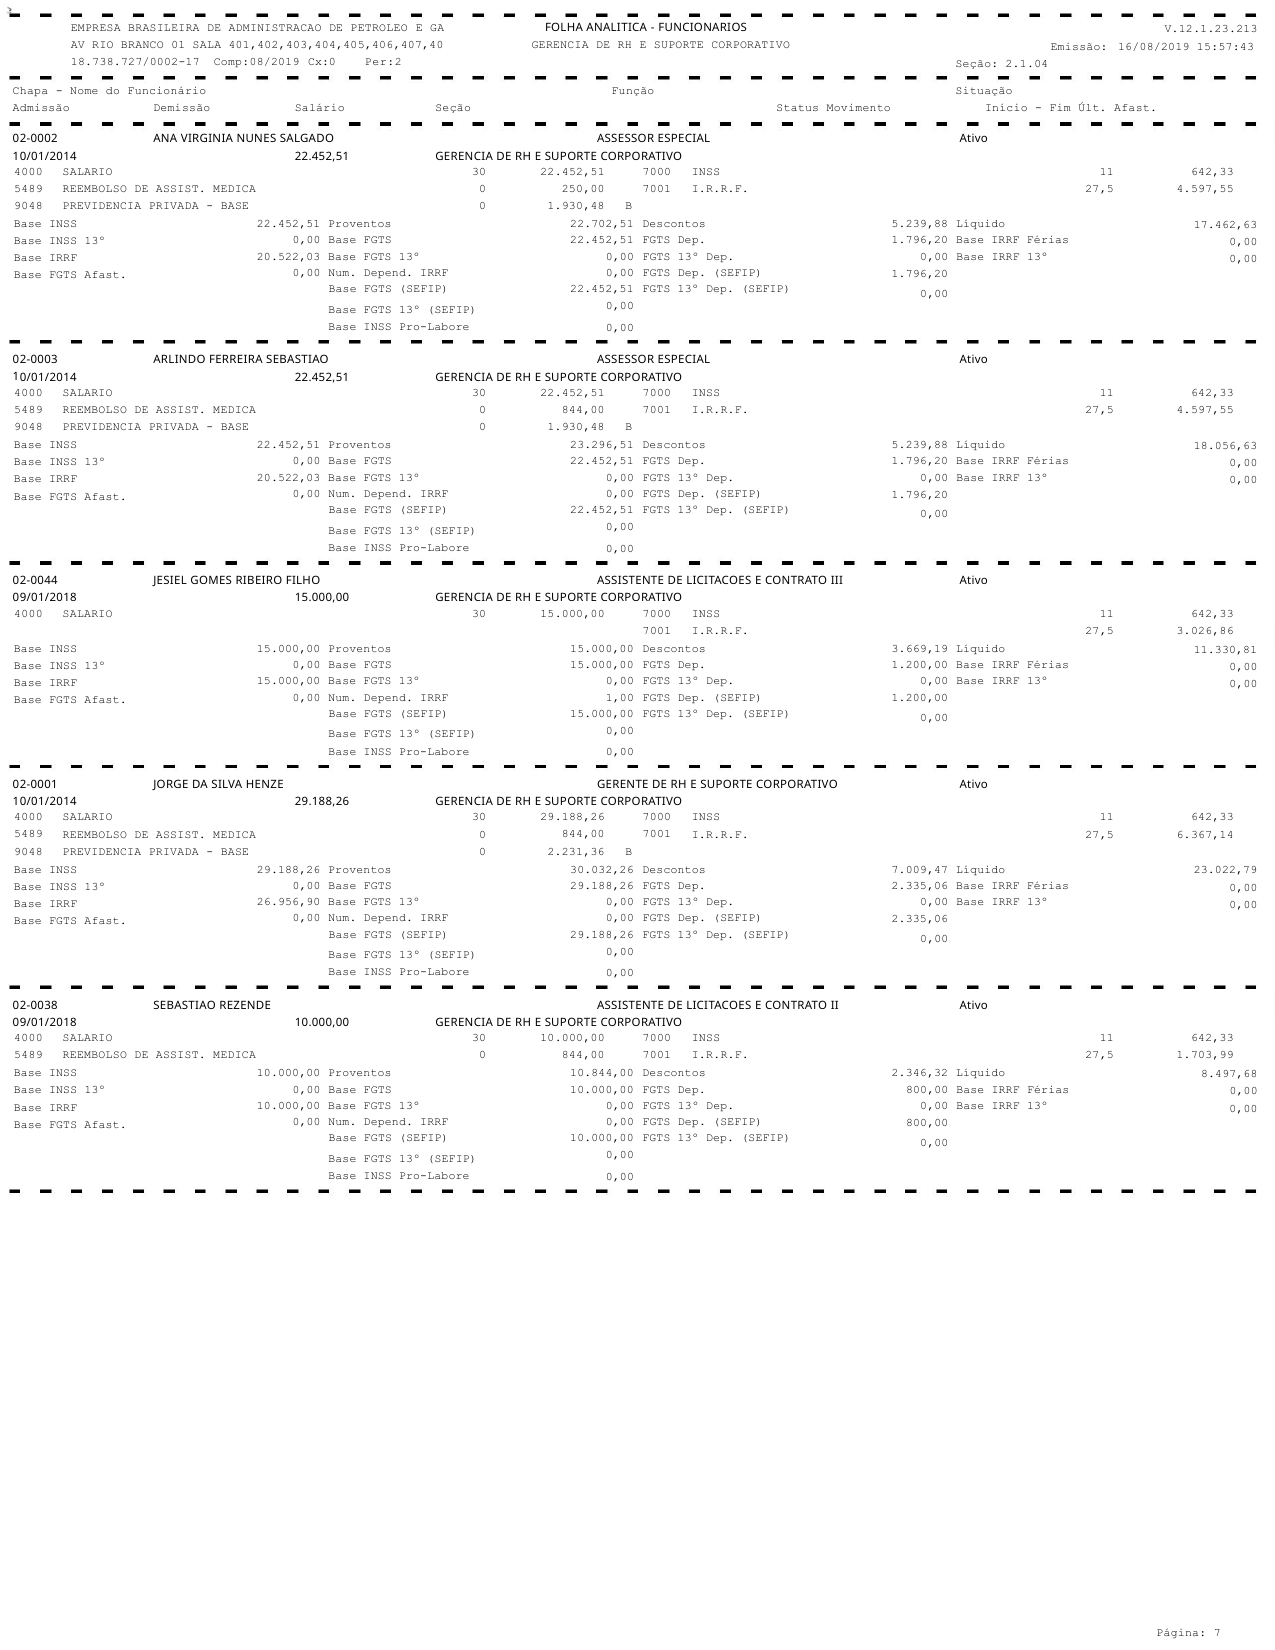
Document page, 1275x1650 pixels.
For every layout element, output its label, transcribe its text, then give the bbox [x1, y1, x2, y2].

text 0,00 FGTS Dep. (SEFIP) [606, 266, 817, 279]
text 0/01/2014 [19, 370, 101, 384]
text Ativo [959, 353, 1012, 366]
text 5 [14, 827, 21, 841]
text 0 [479, 419, 503, 433]
text 15.000,00 FGTS 13º Dep. (SEFIP) [570, 706, 817, 720]
text Base FGTS Afast. [13, 1117, 145, 1131]
text 1.796,20 [891, 266, 1095, 280]
text 0,00 [606, 745, 651, 758]
text 27,5 [1085, 182, 1131, 195]
text Ativo [959, 574, 1012, 587]
text 1.200,00 [891, 691, 1095, 704]
text Base FGTS 13º (SEFIP) [328, 302, 500, 316]
text 11.330,81 [1193, 642, 1275, 656]
text 6.367,14 [1176, 827, 1251, 841]
text Base INSS Pro-Labore [328, 319, 500, 333]
picture [0, 0, 1275, 1650]
text V.12.1.23.213 [1164, 22, 1275, 35]
text 23.022,79 [1193, 863, 1275, 877]
text 0,00 [920, 711, 966, 724]
text 7001 [642, 402, 688, 416]
text 000 [21, 810, 60, 823]
text 1,00 FGTS Dep. (SEFIP) [606, 690, 817, 704]
text 4 [14, 1031, 21, 1044]
text 0 [479, 844, 503, 858]
text 4.597,55 [1176, 182, 1251, 195]
text PREVIDENCIA PRIVADA - BASE [62, 844, 281, 858]
text 15.000,00 Base FGTS 13º [257, 674, 474, 687]
text FOLHA ANALITICA - FUNCIONARIOS [545, 20, 785, 34]
text 11 [1099, 606, 1131, 620]
text 4 [14, 385, 21, 399]
text 489 [21, 1048, 60, 1062]
text 9/01/2018 [19, 591, 101, 604]
text 15.000,00 [540, 606, 622, 620]
text GERENTE DE RH E SUPORTE CORPORATIVO [597, 777, 873, 791]
text 3.669,19 Líquido [891, 641, 1095, 655]
text 3.026,86 [1176, 623, 1251, 637]
text REEMBOLSO DE ASSIST. MEDICA [62, 402, 281, 416]
text Base IRRF [13, 1100, 123, 1114]
text 0,00 FGTS Dep. (SEFIP) [606, 486, 817, 500]
text 20.522,03 Base FGTS 13º [257, 249, 474, 263]
text 22.452,51 FGTS 13º Dep. (SEFIP) [570, 503, 817, 516]
text 0,00 [606, 944, 817, 958]
text 489 [21, 182, 60, 195]
text 7000 [642, 385, 688, 399]
text Base FGTS 13º (SEFIP) [328, 727, 500, 741]
text Base FGTS (SEFIP) [328, 927, 474, 941]
text 0,00 Base FGTS [292, 454, 474, 467]
text 22.452,51 Proventos [257, 217, 474, 230]
text 0,00 [920, 932, 966, 945]
text Base INSS 13º [13, 1083, 123, 1097]
text 0,00 [1229, 1084, 1275, 1097]
text 2.335,06 [891, 912, 1095, 925]
text 30 [472, 810, 503, 823]
text 10.000,00 Base FGTS 13º [257, 1098, 474, 1112]
text 0,00 FGTS 13º Dep. [606, 249, 817, 263]
text 7 [642, 623, 650, 637]
text 1 [71, 54, 78, 68]
text 27,5 [1085, 623, 1131, 637]
text B [625, 844, 649, 858]
text 0,00 [1229, 1101, 1275, 1115]
text 0 [12, 591, 19, 604]
text 0,00 [606, 1170, 651, 1183]
text Base IRRF [13, 251, 123, 264]
text 1 [12, 370, 19, 383]
text INSS [692, 164, 738, 178]
text 0 [12, 998, 19, 1012]
text 0 [479, 1048, 503, 1062]
text 0,00 [1229, 235, 1275, 248]
text Base INSS Pro-Labore [328, 1169, 500, 1182]
text 642,33 [1191, 810, 1251, 823]
text GERENCIA DE RH E SUPORTE CORPORATIVO [435, 370, 719, 384]
text 7000 [642, 810, 688, 823]
text 0 [479, 199, 503, 212]
text 0,00 Base IRRF 13º [920, 674, 1095, 687]
text ASSESSOR ESPECIAL [597, 132, 744, 146]
text GERENCIA DE RH E SUPORTE CORPORATIVO [435, 591, 719, 604]
text 30 [472, 1031, 503, 1044]
text 15.000,00 Descontos [570, 641, 817, 655]
text I.R.R.F. [692, 402, 766, 416]
text 0 [12, 353, 19, 366]
text Base FGTS (SEFIP) [328, 706, 474, 720]
text Base INSS Pro-Labore [328, 540, 500, 554]
text 20.522,03 Base FGTS 13º [257, 470, 474, 484]
text 22.452,51 [294, 370, 376, 384]
text 30.032,26 Descontos [570, 862, 817, 876]
text 0,00 [1229, 880, 1275, 894]
text 2.346,32 Líquido [891, 1066, 1095, 1079]
text 17.462,63 [1193, 218, 1275, 231]
text Seção: 2.1.04 [955, 56, 1066, 70]
text 0,00 [606, 321, 651, 334]
text 0,00 Base IRRF 13º [920, 895, 1095, 908]
text 000 [21, 385, 60, 399]
text Base IRRF [13, 676, 123, 689]
text 642,33 [1191, 164, 1251, 178]
text 9 [14, 199, 21, 212]
text Seção [435, 101, 488, 114]
text 489 [21, 827, 60, 841]
text 0 [479, 827, 503, 841]
text EMPRESA BRASILEIRA DE ADMINISTRACAO DE PETROLEO E GA [71, 20, 469, 34]
text 7001 [642, 182, 688, 195]
text 048 [21, 199, 60, 212]
text 489 [21, 402, 60, 416]
text 0,00 Base FGTS [292, 879, 474, 892]
text 22.452,51 FGTS 13º Dep. (SEFIP) [570, 282, 817, 295]
text Chapa - Nome do Funcionário [12, 84, 236, 97]
text I.R.R.F. [692, 827, 766, 841]
text 29.188,26 [540, 810, 622, 823]
text 2-0003 [19, 353, 80, 366]
text 0,00 [920, 507, 966, 521]
text Situação [955, 84, 1066, 97]
text 0 [12, 777, 19, 791]
text Base INSS 13º [13, 234, 123, 247]
text 22.452,51 [540, 164, 622, 178]
text 30 [472, 606, 503, 620]
text 0,00 [606, 541, 651, 555]
text 30 [472, 164, 503, 178]
text 27,5 [1085, 402, 1131, 416]
text 11 [1099, 810, 1131, 823]
text 5.239,88 Líquido [891, 217, 1095, 230]
text 9/01/2018 [19, 1016, 101, 1029]
text 10.000,00 [294, 1016, 376, 1029]
text REEMBOLSO DE ASSIST. MEDICA [62, 182, 281, 195]
text 27,5 [1085, 1048, 1131, 1062]
text Base INSS Pro-Labore [328, 965, 500, 978]
text GERENCIA DE RH E SUPORTE CORPORATIVO [435, 1016, 719, 1029]
text 7000 [642, 1031, 688, 1044]
text Base FGTS (SEFIP) [328, 282, 474, 295]
text Base FGTS Afast. [13, 489, 145, 503]
text 0,00 [920, 1136, 966, 1149]
text 0,00 Num. Depend. IRRF [292, 266, 474, 279]
text Página: 7 [1156, 1626, 1237, 1639]
text Base INSS 13º [13, 455, 123, 468]
text 10.000,00 FGTS 13º Dep. (SEFIP) [570, 1131, 817, 1144]
text ASSISTENTE DE LICITACOES E CONTRATO III [597, 574, 902, 587]
text 2-0002 [19, 132, 80, 146]
text 000 [21, 1031, 60, 1044]
text 1 [12, 149, 19, 163]
text 11 [1099, 385, 1131, 399]
text SALARIO [62, 1031, 130, 1044]
text SALARIO [62, 606, 130, 620]
text 27,5 [1085, 827, 1131, 841]
text Função [611, 84, 672, 97]
text SEBASTIAO REZENDE [153, 998, 293, 1012]
text Ativo [959, 132, 1012, 146]
text 0,00 Num. Depend. IRRF [292, 690, 474, 704]
text 29.188,26 FGTS 13º Dep. (SEFIP) [570, 927, 817, 941]
text 800,00 [906, 1116, 1095, 1129]
text Base INSS [13, 641, 95, 655]
text 001 [650, 623, 688, 637]
text 048 [21, 844, 60, 858]
text 0,00 FGTS Dep. (SEFIP) [606, 911, 817, 924]
text PREVIDENCIA PRIVADA - BASE [62, 199, 281, 212]
text 5 [14, 182, 21, 195]
text 0,00 [1229, 456, 1275, 469]
text Base INSS [13, 862, 95, 876]
text 8.497,68 [1201, 1067, 1275, 1080]
text B [625, 420, 649, 433]
text 1 [12, 794, 37, 808]
text JESIEL GOMES RIBEIRO FILHO [153, 574, 365, 587]
text 22.702,51 Descontos [570, 217, 817, 230]
text 1.930,48 [547, 199, 622, 212]
text 642,33 [1191, 606, 1251, 620]
text Início - Fim Últ. Afast. [985, 101, 1182, 114]
text I.R.R.F. [692, 623, 766, 637]
text 048 [21, 419, 60, 433]
text Base INSS 13º [13, 879, 123, 893]
text 0 [479, 182, 503, 195]
text 0,00 [606, 1148, 817, 1162]
text I.R.R.F. [692, 1048, 766, 1062]
text 0,00 [606, 723, 817, 737]
text 1.796,20 Base IRRF Férias [891, 454, 1095, 467]
text Salário [294, 101, 362, 114]
text 9 [14, 419, 21, 433]
text 26.956,90 Base FGTS 13º [257, 895, 474, 908]
text 10.844,00 Descontos [570, 1066, 817, 1079]
text ANA VIRGINIA NUNES SALGADO [153, 132, 384, 146]
text 16/08/2019 15:57:43 [1118, 39, 1275, 53]
text 4 [14, 810, 21, 823]
text Base FGTS Afast. [13, 693, 145, 706]
text Ativo [959, 777, 1012, 791]
text 5 [14, 402, 21, 416]
text 844,00 [562, 1048, 622, 1062]
text 5.239,88 Líquido [891, 438, 1095, 451]
text Base FGTS Afast. [13, 268, 145, 282]
text INSS [692, 810, 738, 823]
text SALARIO [62, 810, 130, 823]
text 29.188,26 Proventos [257, 862, 474, 876]
text 0,00 Base FGTS [292, 1082, 474, 1096]
text 10.000,00 FGTS Dep. [570, 1082, 817, 1096]
text 11 [1099, 1031, 1131, 1044]
text 4 [14, 164, 21, 178]
text 642,33 [1191, 385, 1251, 399]
text SALARIO [62, 164, 130, 178]
text ASSISTENTE DE LICITACOES E CONTRATO II [597, 998, 895, 1012]
text 0 [479, 402, 503, 416]
text Base INSS [13, 1066, 95, 1079]
text 0,00 [606, 299, 817, 312]
text B [625, 199, 649, 212]
text 18.056,63 [1193, 439, 1275, 452]
text Base INSS [13, 438, 95, 451]
text 29.188,26 [294, 795, 376, 808]
text 7000 [642, 164, 688, 178]
text 0 [12, 132, 19, 146]
text JORGE DA SILVA HENZE [153, 777, 318, 791]
text 800,00 Base IRRF Férias [906, 1082, 1095, 1096]
text Base FGTS (SEFIP) [328, 503, 474, 516]
text Per:2 [364, 54, 419, 68]
text Status Movimento [776, 101, 908, 114]
text 4.597,55 [1176, 402, 1251, 416]
text 15.000,00 FGTS Dep. [570, 658, 817, 671]
text Base FGTS 13º (SEFIP) [328, 1152, 500, 1165]
text Base FGTS (SEFIP) [328, 1131, 474, 1144]
text 0,00 Base IRRF 13º [920, 470, 1095, 484]
text 0,00 [1229, 677, 1275, 690]
text 0,00 [1229, 252, 1275, 265]
text Base FGTS 13º (SEFIP) [328, 523, 500, 537]
text GERENCIA DE RH E SUPORTE CORPORATIVO [435, 795, 719, 808]
text Base INSS Pro-Labore [328, 744, 500, 758]
text 4 [14, 606, 21, 620]
text 642,33 [1191, 1031, 1251, 1044]
text 2.335,06 Base IRRF Férias [891, 879, 1095, 892]
text 250,00 [562, 182, 622, 195]
text 2.231,36 [547, 844, 622, 858]
text 0,00 [1229, 473, 1275, 486]
text 11 [1099, 164, 1131, 178]
text 5 [14, 1048, 21, 1062]
text 22.452,51 [294, 149, 384, 163]
text 0,00 FGTS 13º Dep. [606, 895, 817, 908]
text Base INSS 13º [13, 659, 123, 672]
text 1.200,00 Base IRRF Férias [891, 658, 1095, 671]
text 0,00 [920, 286, 966, 300]
text 844,00 [562, 402, 622, 416]
text 9 [14, 844, 21, 858]
text 0/01/2014 [19, 149, 101, 163]
text 0,00 Num. Depend. IRRF [292, 486, 474, 500]
text 0,00 Base IRRF 13º [920, 249, 1095, 263]
text 7001 [642, 827, 688, 841]
text 1.703,99 [1176, 1048, 1251, 1062]
text 7001 [642, 1048, 688, 1062]
text Admissão Demissão [12, 101, 236, 114]
text ASSESSOR ESPECIAL [597, 353, 737, 366]
text Base FGTS 13º (SEFIP) [328, 948, 500, 961]
text 30 [472, 385, 503, 399]
text 29.188,26 FGTS Dep. [570, 879, 817, 892]
text 22.452,51 Proventos [257, 438, 474, 451]
text 0 [12, 574, 19, 587]
text I.R.R.F. [692, 182, 766, 195]
text SALARIO [62, 385, 130, 399]
text REEMBOLSO DE ASSIST. MEDICA [62, 827, 281, 841]
text 15.000,00 [294, 591, 376, 604]
text 0,00 FGTS 13º Dep. [606, 470, 817, 484]
text 0,00 FGTS Dep. (SEFIP) [606, 1115, 817, 1128]
text 23.296,51 Descontos [570, 438, 817, 451]
text 15.000,00 Proventos [257, 641, 474, 655]
text 0,00 Base FGTS [292, 233, 474, 247]
text 2-0001 [19, 777, 80, 791]
text 7.009,47 Líquido [891, 862, 1095, 876]
text 0,00 [1229, 659, 1275, 673]
text 1.796,20 [891, 487, 1095, 501]
text 2-0038 [19, 998, 80, 1012]
text 0,00 Num. Depend. IRRF [292, 1115, 474, 1128]
text 0,00 [1229, 897, 1275, 911]
text 10.000,00 [540, 1031, 622, 1044]
text 7000 [642, 606, 688, 620]
text 0,00 Base FGTS [292, 658, 474, 671]
text ARLINDO FERREIRA SEBASTIAO [153, 353, 365, 366]
text Base IRRF [13, 897, 123, 910]
text PREVIDENCIA PRIVADA - BASE [62, 419, 281, 433]
text 22.452,51 [540, 385, 622, 399]
text 0,00 Num. Depend. IRRF [292, 911, 474, 924]
text Emissão: [1050, 39, 1118, 53]
text 0,00 FGTS 13º Dep. [606, 674, 817, 687]
text INSS [692, 1031, 738, 1044]
text 8.738.727/0002-17 Comp:08/2019 Cx:0 [78, 54, 361, 68]
text 0,00 Base IRRF 13º [920, 1098, 1095, 1112]
text 2-0044 [19, 574, 80, 587]
text Base IRRF [13, 472, 123, 485]
text 0,00 [606, 966, 651, 979]
text 0,00 [606, 520, 817, 533]
text Base FGTS Afast. [13, 914, 145, 927]
text Ativo [959, 998, 1012, 1012]
text 22.452,51 FGTS Dep. [570, 454, 817, 467]
text 10.000,00 Proventos [257, 1066, 474, 1079]
text AV RIO BRANCO 01 SALA 401,402,403,404,405,406,407,40 [71, 37, 469, 51]
text 0/01/2014 [19, 795, 101, 808]
text GERENCIA DE RH E SUPORTE CORPORATIVO [435, 149, 744, 163]
text 000 [21, 606, 60, 620]
text 1.796,20 Base IRRF Férias [891, 233, 1095, 247]
text GERENCIA DE RH E SUPORTE CORPORATIVO [531, 37, 815, 51]
text 22.452,51 FGTS Dep. [570, 233, 817, 247]
text INSS [692, 385, 738, 399]
text Base INSS [13, 217, 95, 230]
text INSS [692, 606, 738, 620]
text REEMBOLSO DE ASSIST. MEDICA [62, 1048, 281, 1062]
text 000 [21, 164, 60, 178]
text 0,00 FGTS 13º Dep. [606, 1098, 817, 1112]
text 844,00 [562, 827, 622, 841]
text 1.930,48 [547, 420, 622, 433]
text 0 [12, 1016, 19, 1029]
